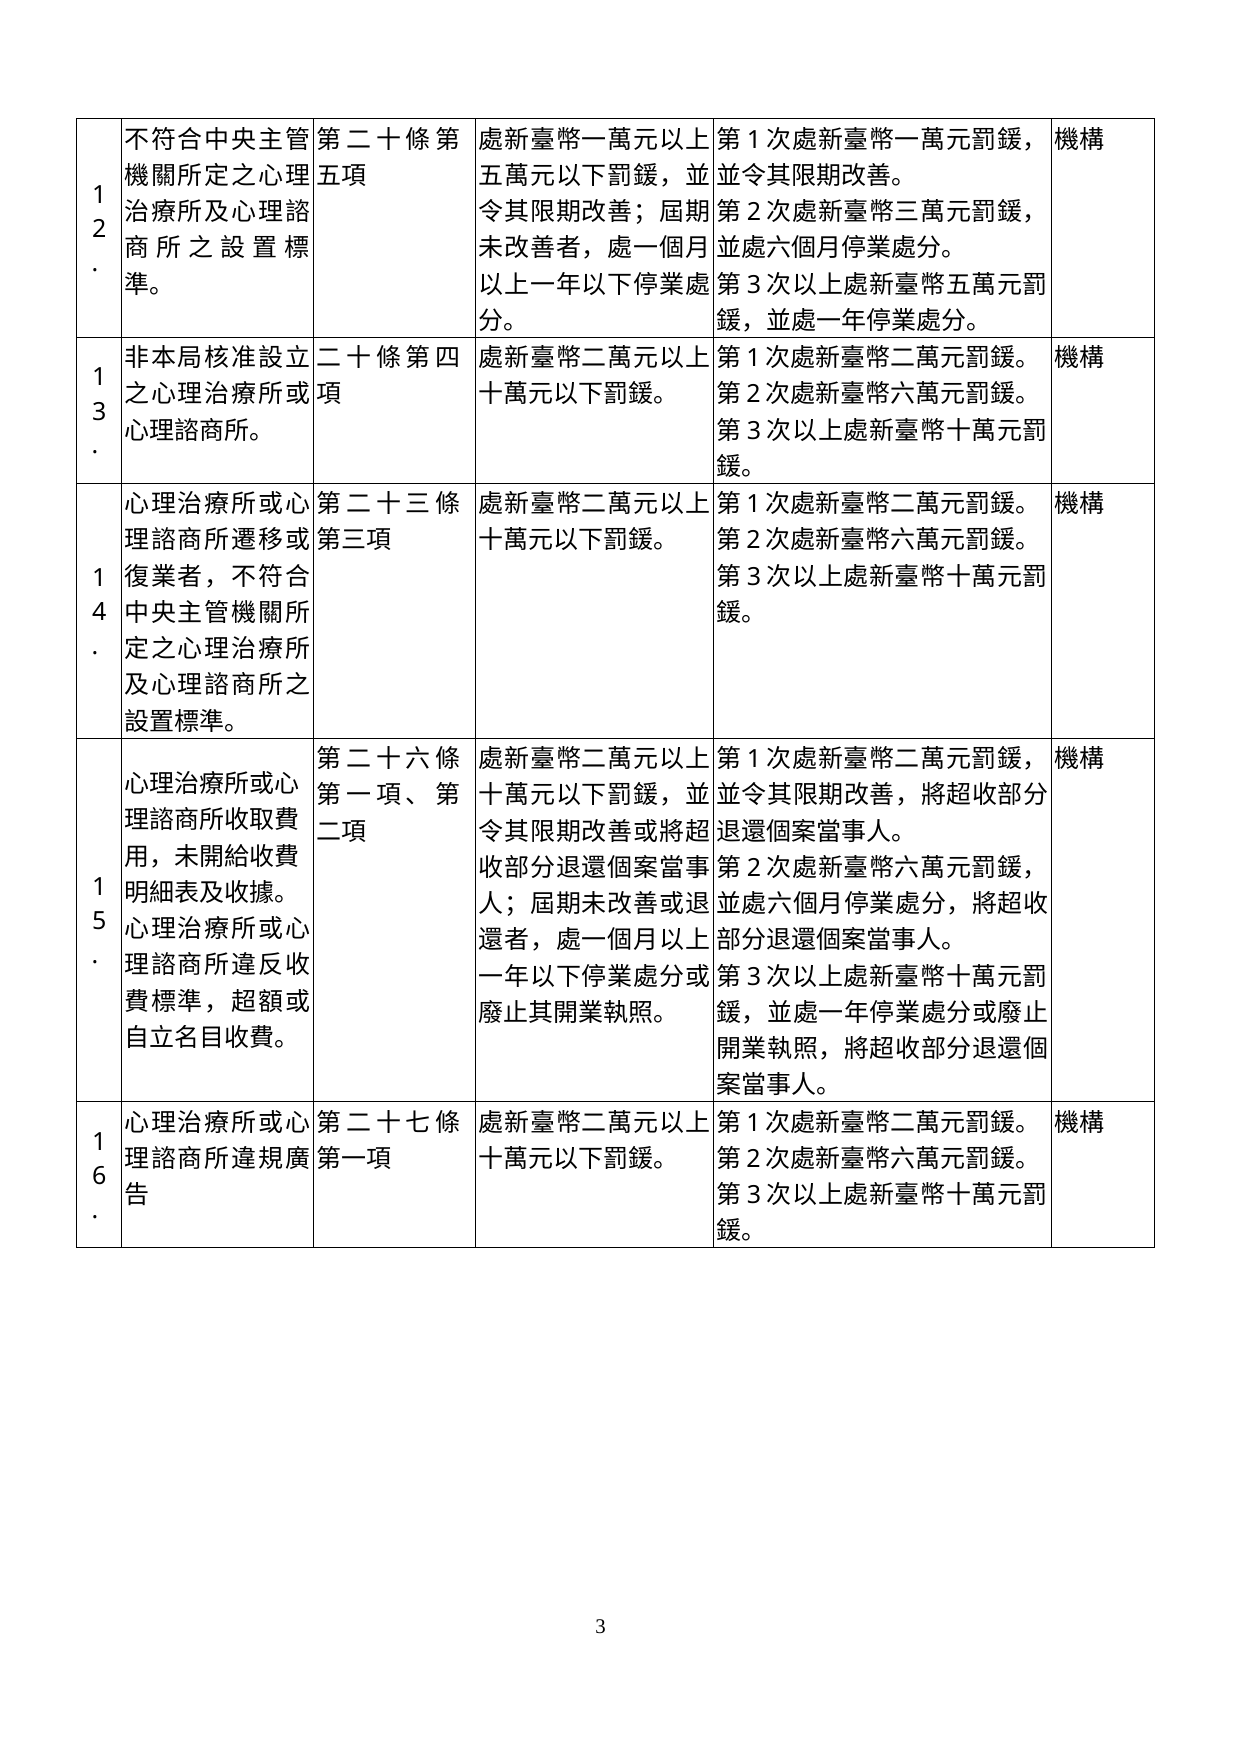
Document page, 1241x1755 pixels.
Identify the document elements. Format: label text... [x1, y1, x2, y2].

table_cell 心理治療所或心理諮商所違規廣告 [122, 1102, 313, 1247]
table_cell 二十條第四項 [314, 338, 475, 483]
table_cell 第1次處新臺幣二萬元罰鍰。 第2次處新臺幣六萬元罰鍰。 第3次以上處新臺幣十萬元罰鍰。 [714, 484, 1051, 737]
table_cell 心理治療所或心理諮商所收取費用，未開給收費明細表及收據。 心理治療所或心理諮商所違反收費標準，超額或自立名目收費。 [122, 739, 313, 1101]
table_cell 第二十七條第一項 [314, 1102, 475, 1247]
table_cell 第1次處新臺幣二萬元罰鍰。 第2次處新臺幣六萬元罰鍰。 第3次以上處新臺幣十萬元罰鍰。 [714, 1102, 1051, 1247]
table_cell [77, 1102, 121, 1247]
table_cell 第二十六條第一項、第二項 [314, 739, 475, 1101]
table_cell 第二十三條第三項 [314, 484, 475, 737]
table_cell 第1次處新臺幣二萬元罰鍰。 第2次處新臺幣六萬元罰鍰。 第3次以上處新臺幣十萬元罰鍰。 [714, 338, 1051, 483]
table_cell 機構 [1052, 338, 1154, 483]
table_cell [77, 739, 121, 1101]
table_cell [77, 484, 121, 737]
table_cell 處新臺幣二萬元以上十萬元以下罰鍰。 [476, 338, 713, 483]
table_cell 機構 [1052, 739, 1154, 1101]
table_cell 心理治療所或心理諮商所遷移或復業者，不符合中央主管機關所定之心理治療所及心理諮商所之設置標準。 [122, 484, 313, 737]
table_cell 不符合中央主管機關所定之心理治療所及心理諮商所之設置標準。 [122, 119, 313, 337]
table_cell 第1次處新臺幣一萬元罰鍰，並令其限期改善。 第2次處新臺幣三萬元罰鍰，並處六個月停業處分。 第3次以上處新臺幣五萬元罰鍰，並處一年停業處分。 [714, 119, 1051, 337]
table_cell 非本局核准設立之心理治療所或心理諮商所。 [122, 338, 313, 483]
table_cell 處新臺幣二萬元以上十萬元以下罰鍰，並令其限期改善或將超收部分退還個案當事人；屆期未改善或退還者，處一個月以上一年以下停業處分或廢止其開業執照。 [476, 739, 713, 1101]
table_cell [77, 119, 121, 337]
table_cell 處新臺幣二萬元以上十萬元以下罰鍰。 [476, 484, 713, 737]
table_cell 機構 [1052, 119, 1154, 337]
table_cell 機構 [1052, 484, 1154, 737]
table_cell 第1次處新臺幣二萬元罰鍰，並令其限期改善，將超收部分退還個案當事人。 第2次處新臺幣六萬元罰鍰，並處六個月停業處分，將超收部分退還個案當事人。 第3次以上處新臺幣十萬元罰鍰，並處一年停業處分或廢止開業執照，將超收部分退還個案當事人。 [714, 739, 1051, 1101]
table_cell [77, 338, 121, 483]
table_cell 第二十條第五項 [314, 119, 475, 337]
table_cell 機構 [1052, 1102, 1154, 1247]
table_cell 處新臺幣一萬元以上五萬元以下罰鍰，並令其限期改善；屆期未改善者，處一個月以上一年以下停業處分。 [476, 119, 713, 337]
table_cell 處新臺幣二萬元以上十萬元以下罰鍰。 [476, 1102, 713, 1247]
